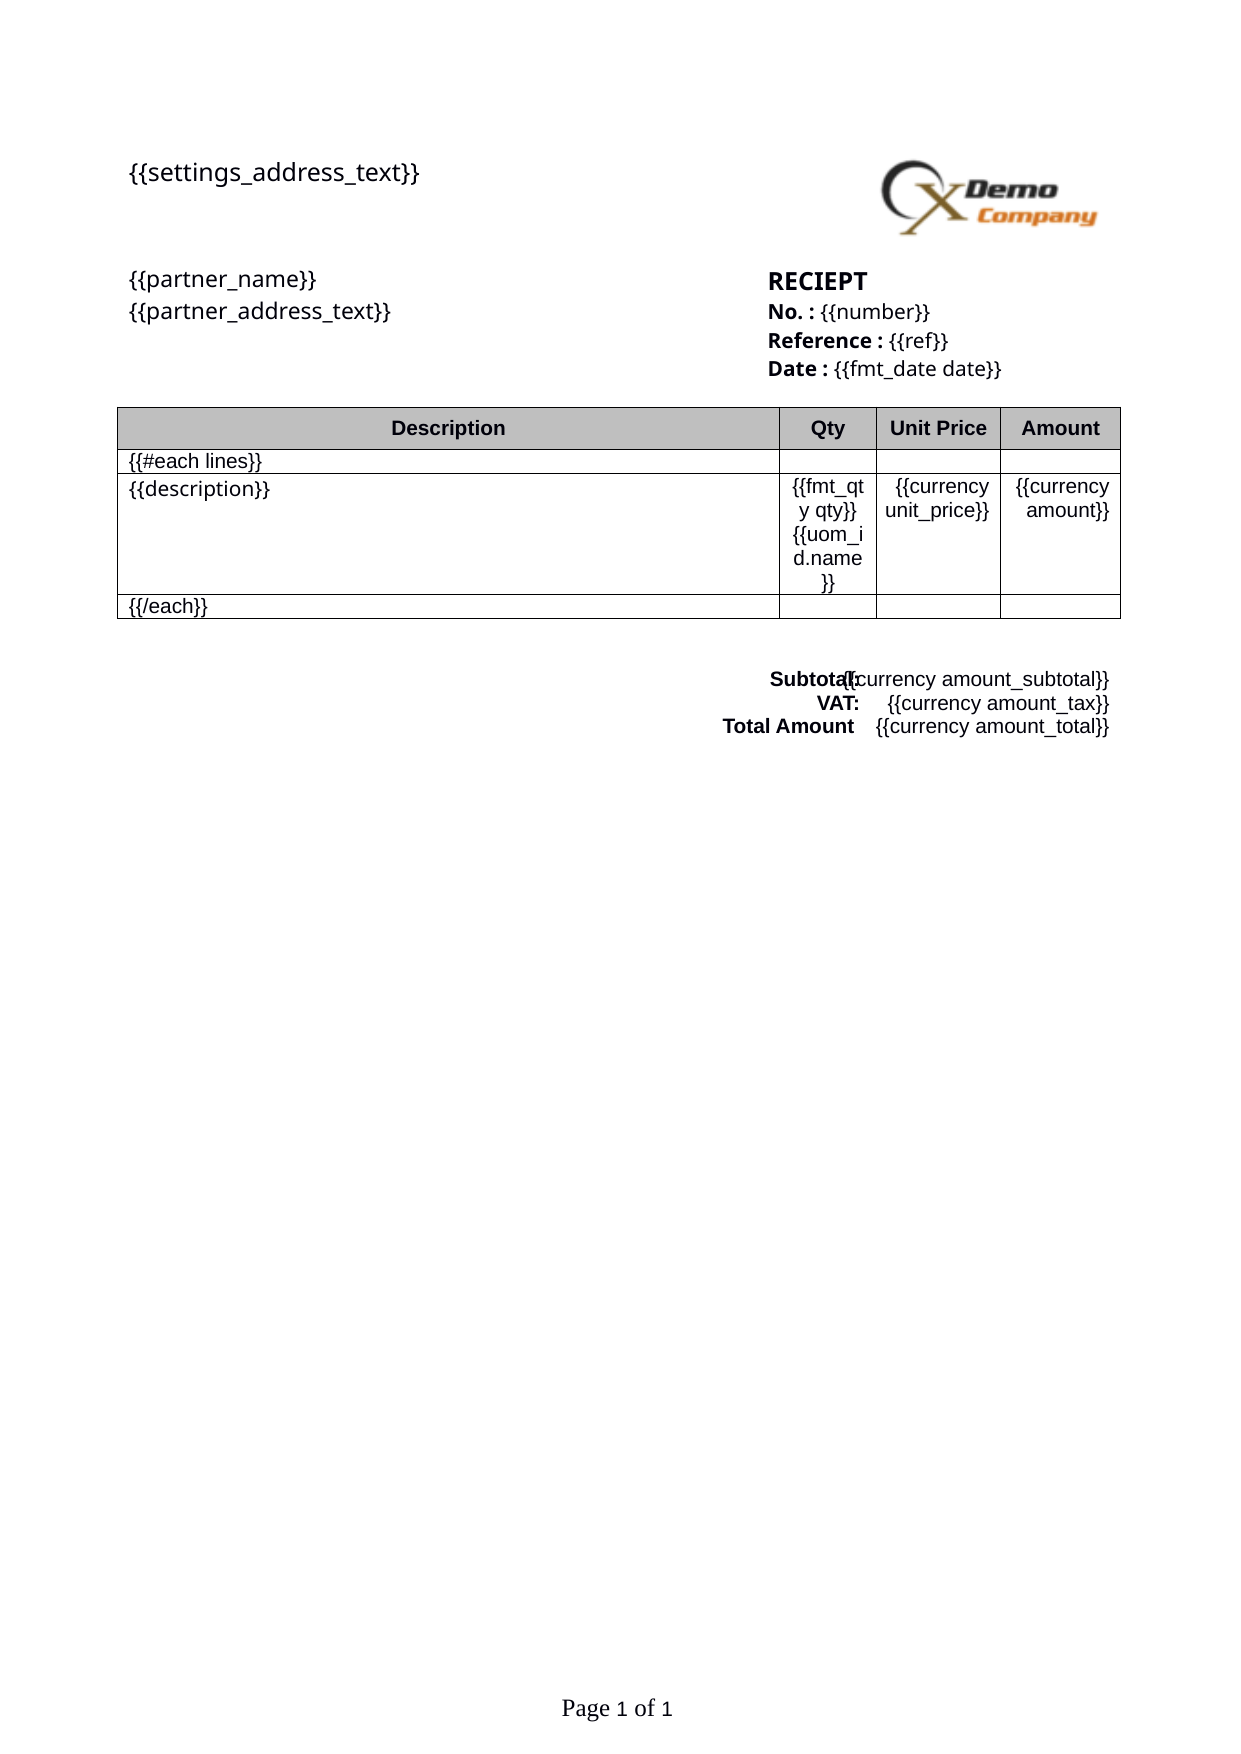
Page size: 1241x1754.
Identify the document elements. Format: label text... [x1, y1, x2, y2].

table_cell [780, 450, 876, 473]
table_cell VAT: [549, 690, 561, 714]
table_cell {{#each lines}} [118, 450, 779, 473]
table_cell {{currency amount}} [1001, 474, 1120, 593]
table_cell [877, 595, 1000, 618]
table_cell [1001, 595, 1120, 618]
table_header Subtotal: [549, 666, 561, 690]
table_header Qty [780, 408, 876, 449]
table_cell {{currency unit_price}} [877, 474, 1000, 593]
table_cell {{/each}} [118, 595, 779, 618]
table_header Subtotal: [860, 666, 871, 690]
table_cell {{fmt_qty qty}} {{uom_id.name}} [780, 474, 876, 593]
table_header [859, 155, 875, 239]
table_header Amount [1001, 408, 1120, 449]
table_header {{settings_address_text}} [118, 155, 859, 239]
table_cell VAT: [860, 690, 871, 714]
table_cell Total Amount [549, 714, 561, 738]
table_header [1110, 155, 1121, 239]
picture [875, 154, 1110, 240]
table_header RECIEPT No. : {{number}} Reference : {{ref}} Date : {{fmt_date date}} [1109, 263, 1121, 383]
table_cell Total Amount [860, 714, 871, 738]
table_header Description [118, 408, 779, 449]
table_cell [780, 595, 876, 618]
table_cell {{description}} [118, 474, 779, 593]
table_header {{partner_name}} {{partner_address_text}} [118, 263, 756, 383]
table_cell [1001, 450, 1120, 473]
table_cell [877, 450, 1000, 473]
table_header Unit Price [877, 408, 1000, 449]
